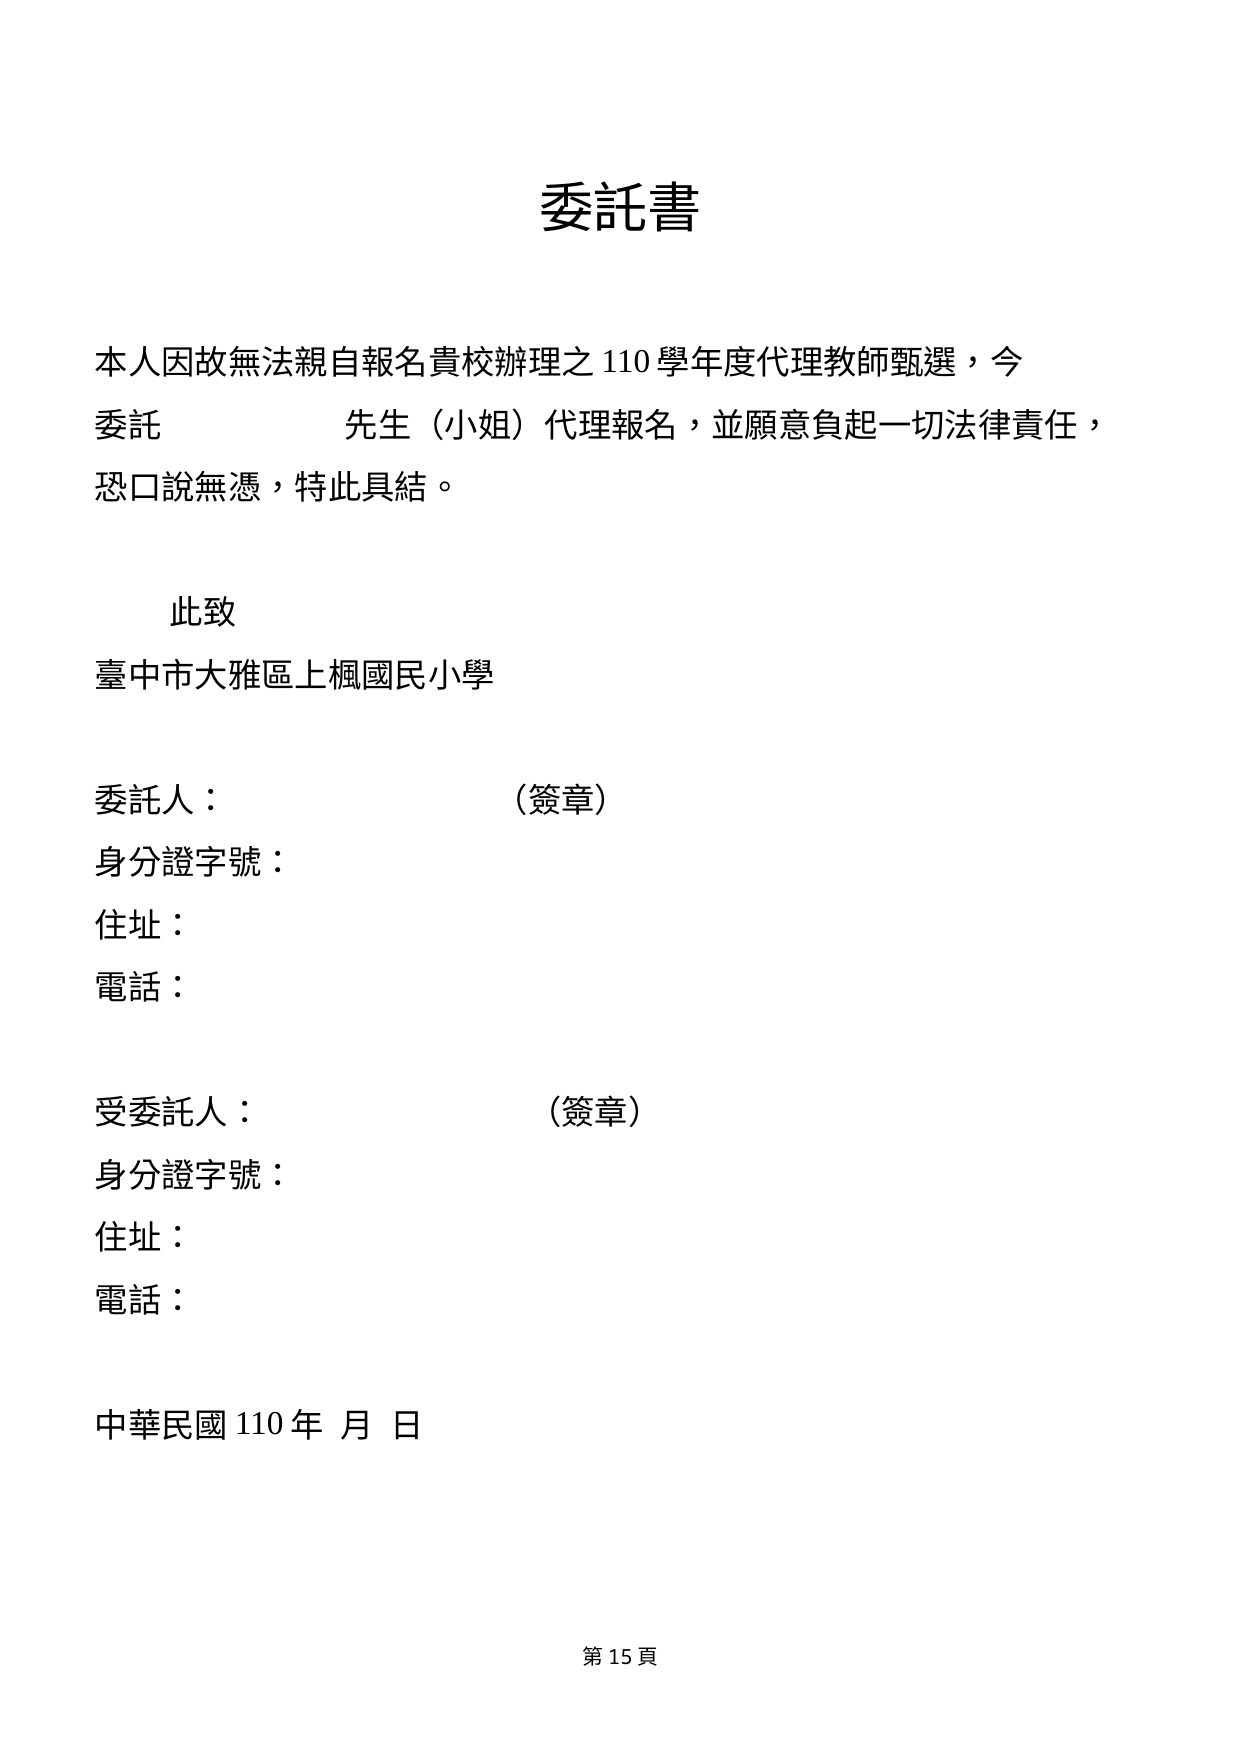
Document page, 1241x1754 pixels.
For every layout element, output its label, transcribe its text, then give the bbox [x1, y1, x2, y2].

text 委託 先生（小姐）代理報名，並願意負起一切法律責任， [94, 381, 1146, 443]
text 身分證字號： [94, 1131, 1146, 1193]
text 中華民國110年 月 日 [94, 1381, 1146, 1443]
text 委託人： （簽章） [94, 756, 1146, 818]
text 身分證字號： [94, 818, 1146, 881]
text 電話： [94, 1256, 1146, 1318]
text 住址： [94, 881, 1146, 943]
text 本人因故無法親自報名貴校辦理之110學年度代理教師甄選，今 [94, 318, 1146, 381]
text 住址： [94, 1193, 1146, 1256]
text 電話： [94, 943, 1146, 1006]
text 臺中市大雅區上楓國民小學 [94, 631, 1146, 693]
text 恐口說無憑，特此具結。 [94, 443, 1146, 506]
text 受委託人： （簽章） [94, 1068, 1146, 1131]
text 委託書 [94, 131, 1146, 256]
text 此致 [94, 568, 1146, 631]
